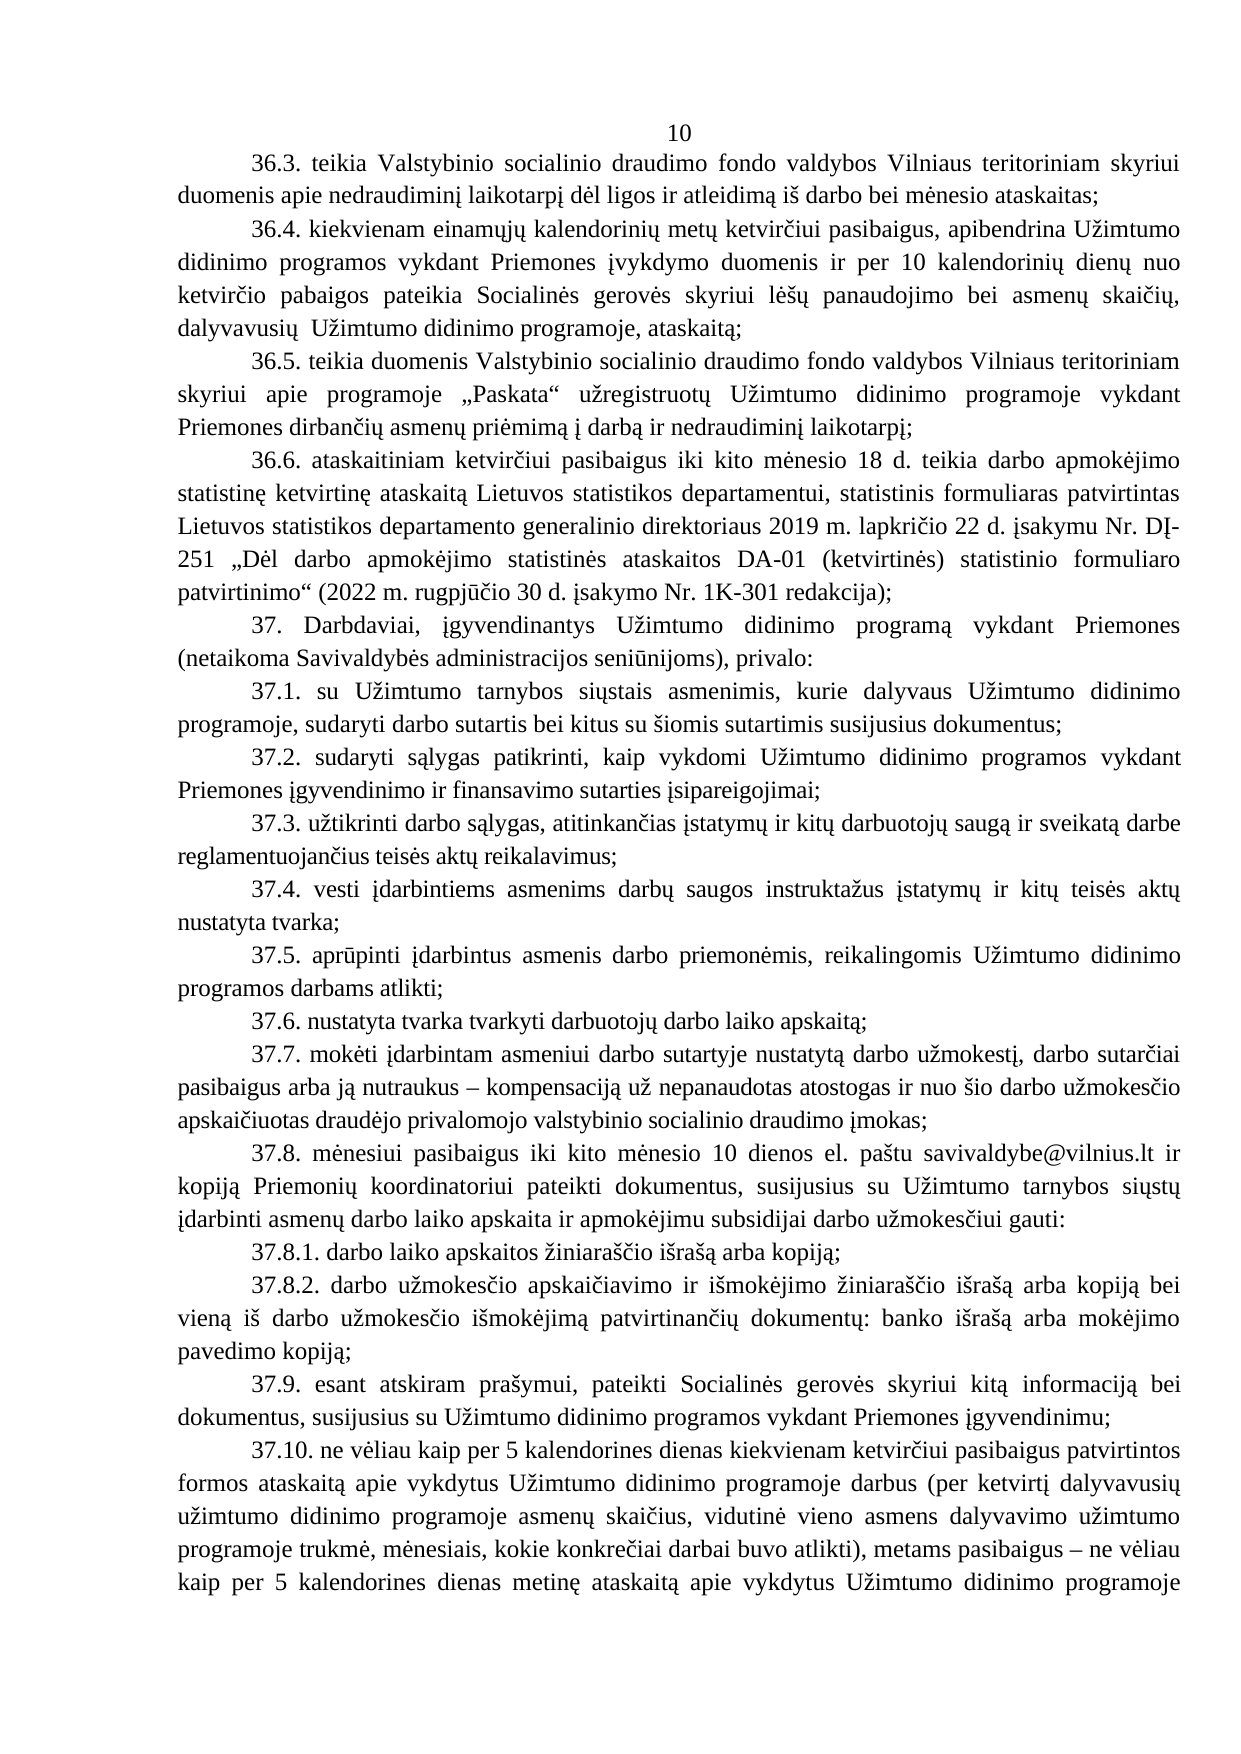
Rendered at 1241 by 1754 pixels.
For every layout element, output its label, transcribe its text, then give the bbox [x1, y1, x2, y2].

text 37.8. mėnesiui pasibaigus iki kito mėnesio 10 dienos el. paštu savivaldybe@vilnius.lt ir kopiją Priemonių koordinatoriui pateikti dokumentus, susijusius su Užimtumo tarnybos siųstų įdarbinti asmenų darbo laiko apskaita ir apmokėjimu subsidijai darbo užmokesčiui gauti: [177, 1138, 1181, 1233]
text 37.3. užtikrinti darbo sąlygas, atitinkančias įstatymų ir kitų darbuotojų saugą ir sveikatą darbe reglamentuojančius teisės aktų reikalavimus; [177, 808, 1181, 870]
text 37.2. sudaryti sąlygas patikrinti, kaip vykdomi Užimtumo didinimo programos vykdant Priemones įgyvendinimo ir finansavimo sutarties įsipareigojimai; [177, 742, 1181, 804]
text 37.9. esant atskiram prašymui, pateikti Socialinės gerovės skyriui kitą informaciją bei dokumentus, susijusius su Užimtumo didinimo programos vykdant Priemones įgyvendinimu; [177, 1369, 1181, 1431]
text 36.4. kiekvienam einamųjų kalendorinių metų ketvirčiui pasibaigus, apibendrina Užimtumo didinimo programos vykdant Priemones įvykdymo duomenis ir per 10 kalendorinių dienų nuo ketvirčio pabaigos pateikia Socialinės gerovės skyriui lėšų panaudojimo bei asmenų skaičių, dalyvavusių Užimtumo didinimo programoje, ataskaitą; [177, 214, 1181, 341]
text 37.10. ne vėliau kaip per 5 kalendorines dienas kiekvienam ketvirčiui pasibaigus patvirtintos formos ataskaitą apie vykdytus Užimtumo didinimo programoje darbus (per ketvirtį dalyvavusių užimtumo didinimo programoje asmenų skaičius, vidutinė vieno asmens dalyvavimo užimtumo programoje trukmė, mėnesiais, kokie konkrečiai darbai buvo atlikti), metams pasibaigus – ne vėliau kaip per 5 kalendorines dienas metinę ataskaitą apie vykdytus Užimtumo didinimo programoje [177, 1435, 1181, 1596]
text 37. Darbdaviai, įgyvendinantys Užimtumo didinimo programą vykdant Priemones (netaikoma Savivaldybės administracijos seniūnijoms), privalo: [177, 610, 1181, 672]
text 37.8.1. darbo laiko apskaitos žiniaraščio išrašą arba kopiją; [177, 1237, 1181, 1266]
text 36.5. teikia duomenis Valstybinio socialinio draudimo fondo valdybos Vilniaus teritoriniam skyriui apie programoje „Paskata“ užregistruotų Užimtumo didinimo programoje vykdant Priemones dirbančių asmenų priėmimą į darbą ir nedraudiminį laikotarpį; [177, 346, 1181, 441]
text 37.5. aprūpinti įdarbintus asmenis darbo priemonėmis, reikalingomis Užimtumo didinimo programos darbams atlikti; [177, 940, 1181, 1002]
text 36.6. ataskaitiniam ketvirčiui pasibaigus iki kito mėnesio 18 d. teikia darbo apmokėjimo statistinę ketvirtinę ataskaitą Lietuvos statistikos departamentui, statistinis formuliaras patvirtintas Lietuvos statistikos departamento generalinio direktoriaus 2019 m. lapkričio 22 d. įsakymu Nr. DĮ-251 „Dėl darbo apmokėjimo statistinės ataskaitos DA-01 (ketvirtinės) statistinio formuliaro patvirtinimo“ (2022 m. rugpjūčio 30 d. įsakymo Nr. 1K-301 redakcija); [177, 445, 1181, 606]
text 37.4. vesti įdarbintiems asmenims darbų saugos instruktažus įstatymų ir kitų teisės aktų nustatyta tvarka; [177, 874, 1181, 936]
text 37.1. su Užimtumo tarnybos siųstais asmenimis, kurie dalyvaus Užimtumo didinimo programoje, sudaryti darbo sutartis bei kitus su šiomis sutartimis susijusius dokumentus; [177, 676, 1181, 738]
text 37.7. mokėti įdarbintam asmeniui darbo sutartyje nustatytą darbo užmokestį, darbo sutarčiai pasibaigus arba ją nutraukus – kompensaciją už nepanaudotas atostogas ir nuo šio darbo užmokesčio apskaičiuotas draudėjo privalomojo valstybinio socialinio draudimo įmokas; [177, 1039, 1181, 1134]
text 37.8.2. darbo užmokesčio apskaičiavimo ir išmokėjimo žiniaraščio išrašą arba kopiją bei vieną iš darbo užmokesčio išmokėjimą patvirtinančių dokumentų: banko išrašą arba mokėjimo pavedimo kopiją; [177, 1270, 1181, 1365]
text 37.6. nustatyta tvarka tvarkyti darbuotojų darbo laiko apskaitą; [177, 1006, 1181, 1035]
text 36.3. teikia Valstybinio socialinio draudimo fondo valdybos Vilniaus teritoriniam skyriui duomenis apie nedraudiminį laikotarpį dėl ligos ir atleidimą iš darbo bei mėnesio ataskaitas; [177, 148, 1181, 209]
